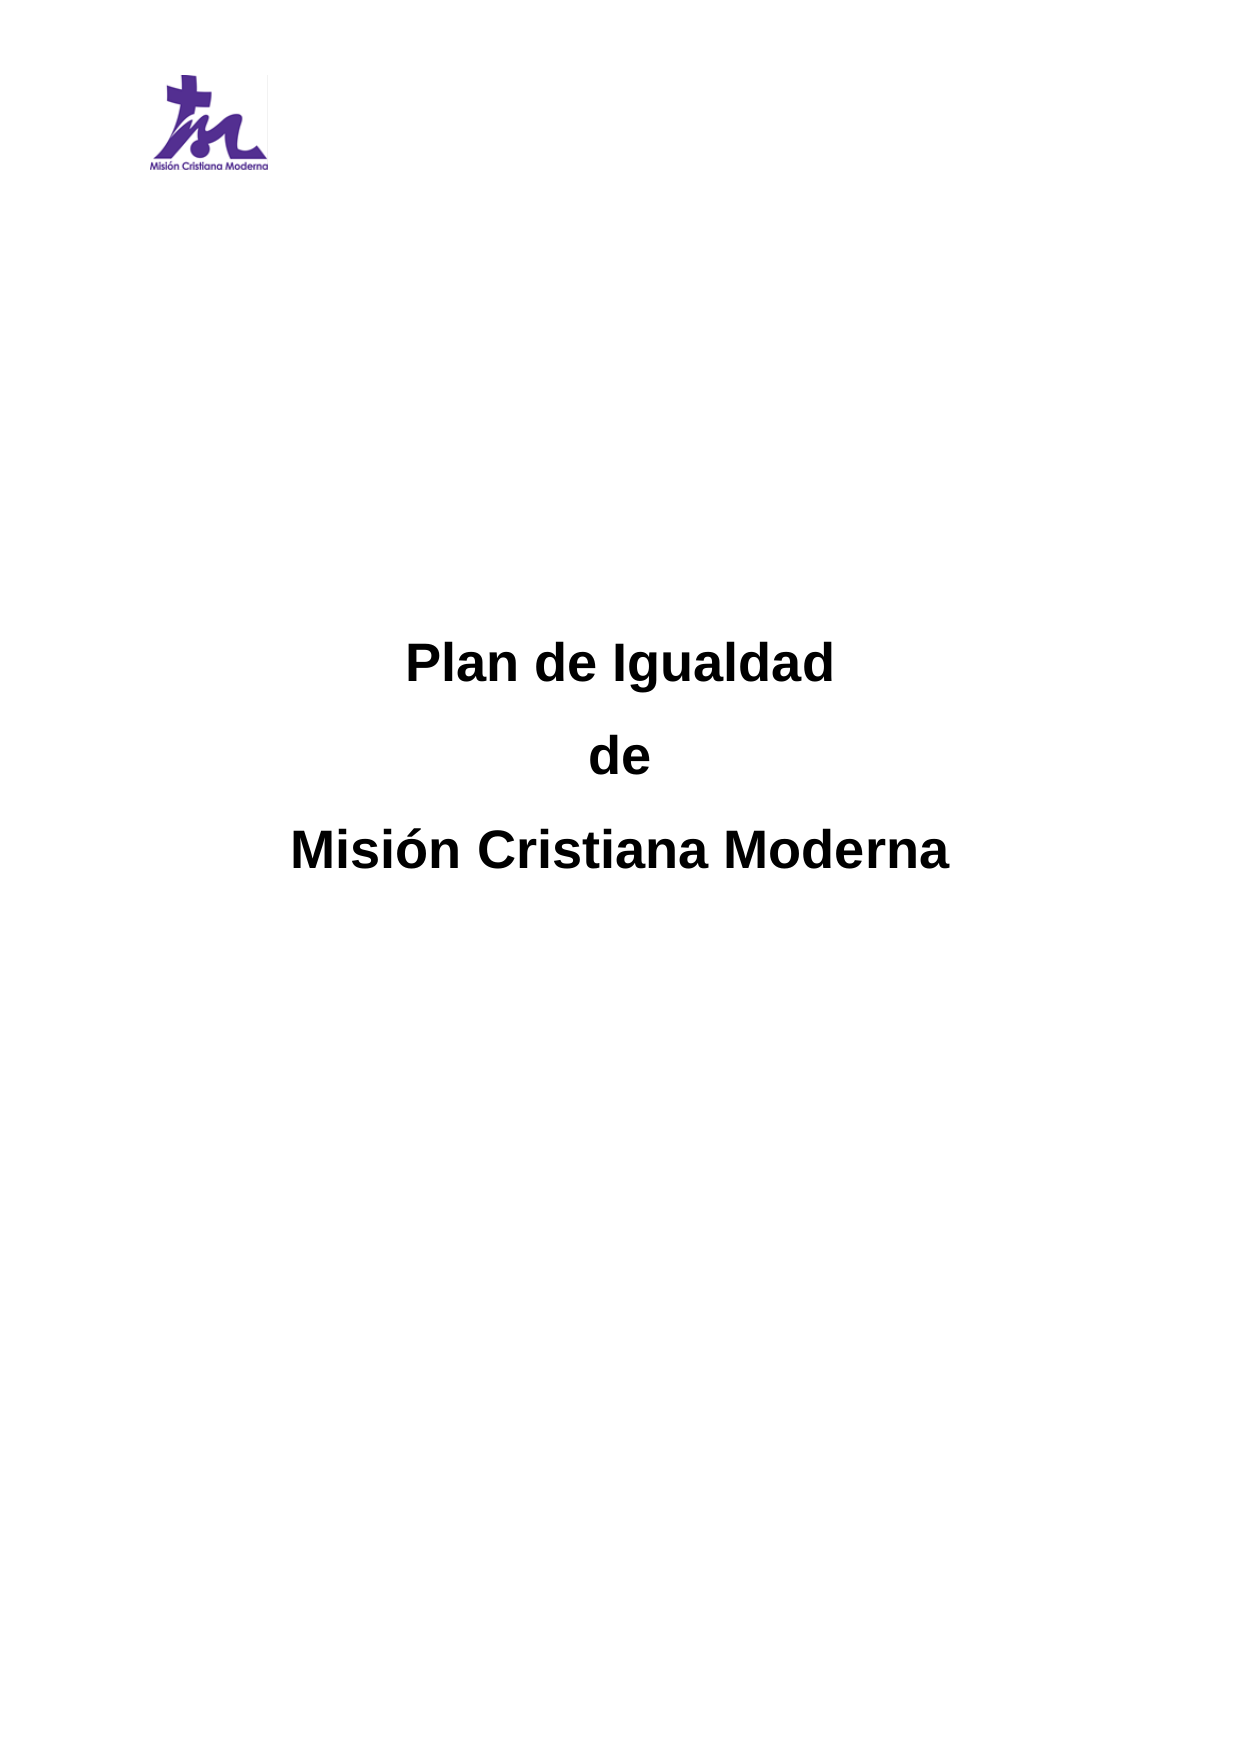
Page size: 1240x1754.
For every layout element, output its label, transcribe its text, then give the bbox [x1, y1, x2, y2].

text Misión Cristiana Moderna [150, 817, 1090, 879]
text Plan de Igualdad [150, 630, 1090, 693]
text de [150, 724, 1090, 786]
